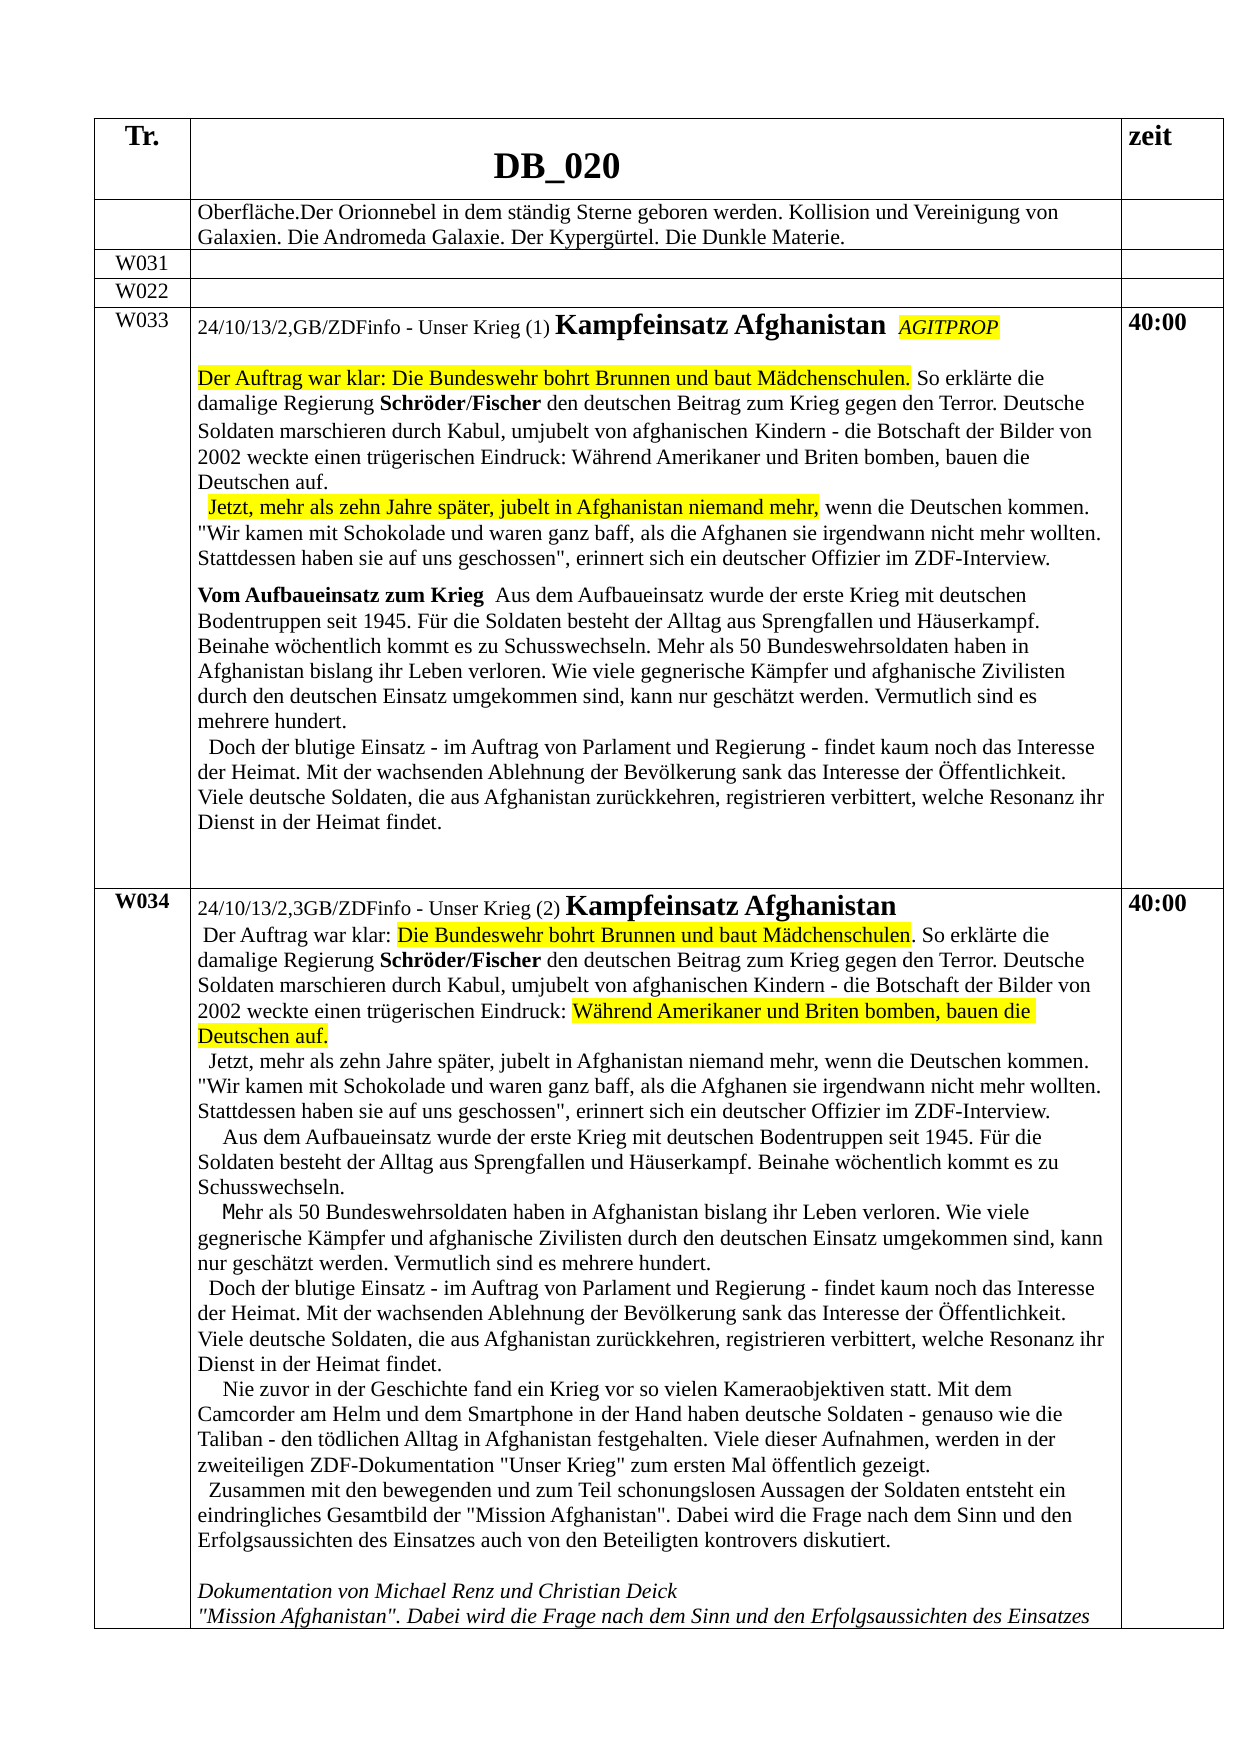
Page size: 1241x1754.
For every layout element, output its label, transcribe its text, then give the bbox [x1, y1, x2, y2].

table_cell W031 [95, 250, 190, 278]
table_cell [191, 279, 1121, 307]
table_cell W033 [95, 308, 190, 888]
table_cell Oberfläche.Der Orionnebel in dem ständig Sterne geboren werden. Kollision und Vereinigung von Galaxien. Die Andromeda Galaxie. Der Kypergürtel. Die Dunkle Materie. [191, 200, 1121, 249]
table_cell 40:00 [1122, 308, 1223, 888]
table_header zeit [1122, 119, 1223, 199]
table_cell 40:00 [1122, 889, 1223, 1628]
table_header DB_020 [191, 119, 1121, 199]
table_cell 24/10/13/2,GB/ZDFinfo - Unser Krieg (1) Kampfeinsatz Afghanistan AGITPROP Der Auftrag war klar: Die Bundeswehr bohrt Brunnen und baut Mädchenschulen. So erklärte die damalige Regierung Schröder/Fischer den deutschen Beitrag zum Krieg gegen den Terror. Deutsche Soldaten marschieren durch Kabul, umjubelt von afghanischen Kindern - die Botschaft der Bilder von 2002 weckte einen trügerischen Eindruck: Während Amerikaner und Briten bomben, bauen die Deutschen auf. Jetzt, mehr als zehn Jahre später, jubelt in Afghanistan niemand mehr, wenn die Deutschen kommen. "Wir kamen mit Schokolade und waren ganz baff, als die Afghanen sie irgendwann nicht mehr wollten. Stattdessen haben sie auf uns geschossen", erinnert sich ein deutscher Offizier im ZDF-Interview. Vom Aufbaueinsatz zum Krieg Aus dem Aufbaueinsatz wurde der erste Krieg mit deutschen Bodentruppen seit 1945. Für die Soldaten besteht der Alltag aus Sprengfallen und Häuserkampf. Beinahe wöchentlich kommt es zu Schusswechseln. Mehr als 50 Bundeswehrsoldaten haben in Afghanistan bislang ihr Leben verloren. Wie viele gegnerische Kämpfer und afghanische Zivilisten durch den deutschen Einsatz umgekommen sind, kann nur geschätzt werden. Vermutlich sind es mehrere hundert. Doch der blutige Einsatz - im Auftrag von Parlament und Regierung - findet kaum noch das Interesse der Heimat. Mit der wachsenden Ablehnung der Bevölkerung sank das Interesse der Öffentlichkeit. Viele deutsche Soldaten, die aus Afghanistan zurückkehren, registrieren verbittert, welche Resonanz ihr Dienst in der Heimat findet. [191, 308, 1121, 888]
table_cell W034 [95, 889, 190, 1628]
table_cell [1122, 200, 1223, 249]
table_cell [95, 200, 190, 249]
table_header Tr. [95, 119, 190, 199]
table_cell [1122, 250, 1223, 278]
table_cell 24/10/13/2,3GB/ZDFinfo - Unser Krieg (2) Kampfeinsatz Afghanistan Der Auftrag war klar: Die Bundeswehr bohrt Brunnen und baut Mädchenschulen. So erklärte die damalige Regierung Schröder/Fischer den deutschen Beitrag zum Krieg gegen den Terror. Deutsche Soldaten marschieren durch Kabul, umjubelt von afghanischen Kindern - die Botschaft der Bilder von 2002 weckte einen trügerischen Eindruck: Während Amerikaner und Briten bomben, bauen die Deutschen auf. Jetzt, mehr als zehn Jahre später, jubelt in Afghanistan niemand mehr, wenn die Deutschen kommen. "Wir kamen mit Schokolade und waren ganz baff, als die Afghanen sie irgendwann nicht mehr wollten. Stattdessen haben sie auf uns geschossen", erinnert sich ein deutscher Offizier im ZDF-Interview. Aus dem Aufbaueinsatz wurde der erste Krieg mit deutschen Bodentruppen seit 1945. Für die Soldaten besteht der Alltag aus Sprengfallen und Häuserkampf. Beinahe wöchentlich kommt es zu Schusswechseln. Mehr als 50 Bundeswehrsoldaten haben in Afghanistan bislang ihr Leben verloren. Wie viele gegnerische Kämpfer und afghanische Zivilisten durch den deutschen Einsatz umgekommen sind, kann nur geschätzt werden. Vermutlich sind es mehrere hundert. Doch der blutige Einsatz - im Auftrag von Parlament und Regierung - findet kaum noch das Interesse der Heimat. Mit der wachsenden Ablehnung der Bevölkerung sank das Interesse der Öffentlichkeit. Viele deutsche Soldaten, die aus Afghanistan zurückkehren, registrieren verbittert, welche Resonanz ihr Dienst in der Heimat findet. Nie zuvor in der Geschichte fand ein Krieg vor so vielen Kameraobjektiven statt. Mit dem Camcorder am Helm und dem Smartphone in der Hand haben deutsche Soldaten - genauso wie die Taliban - den tödlichen Alltag in Afghanistan festgehalten. Viele dieser Aufnahmen, werden in der zweiteiligen ZDF-Dokumentation "Unser Krieg" zum ersten Mal öffentlich gezeigt. Zusammen mit den bewegenden und zum Teil schonungslosen Aussagen der Soldaten entsteht ein eindringliches Gesamtbild der "Mission Afghanistan". Dabei wird die Frage nach dem Sinn und den Erfolgsaussichten des Einsatzes auch von den Beteiligten kontrovers diskutiert. Dokumentation von Michael Renz und Christian Deick "Mission Afghanistan". Dabei wird die Frage nach dem Sinn und den Erfolgsaussichten des Einsatzes [191, 889, 1121, 1628]
table_cell W022 [95, 279, 190, 307]
table_cell [1122, 279, 1223, 307]
table_cell [191, 250, 1121, 278]
